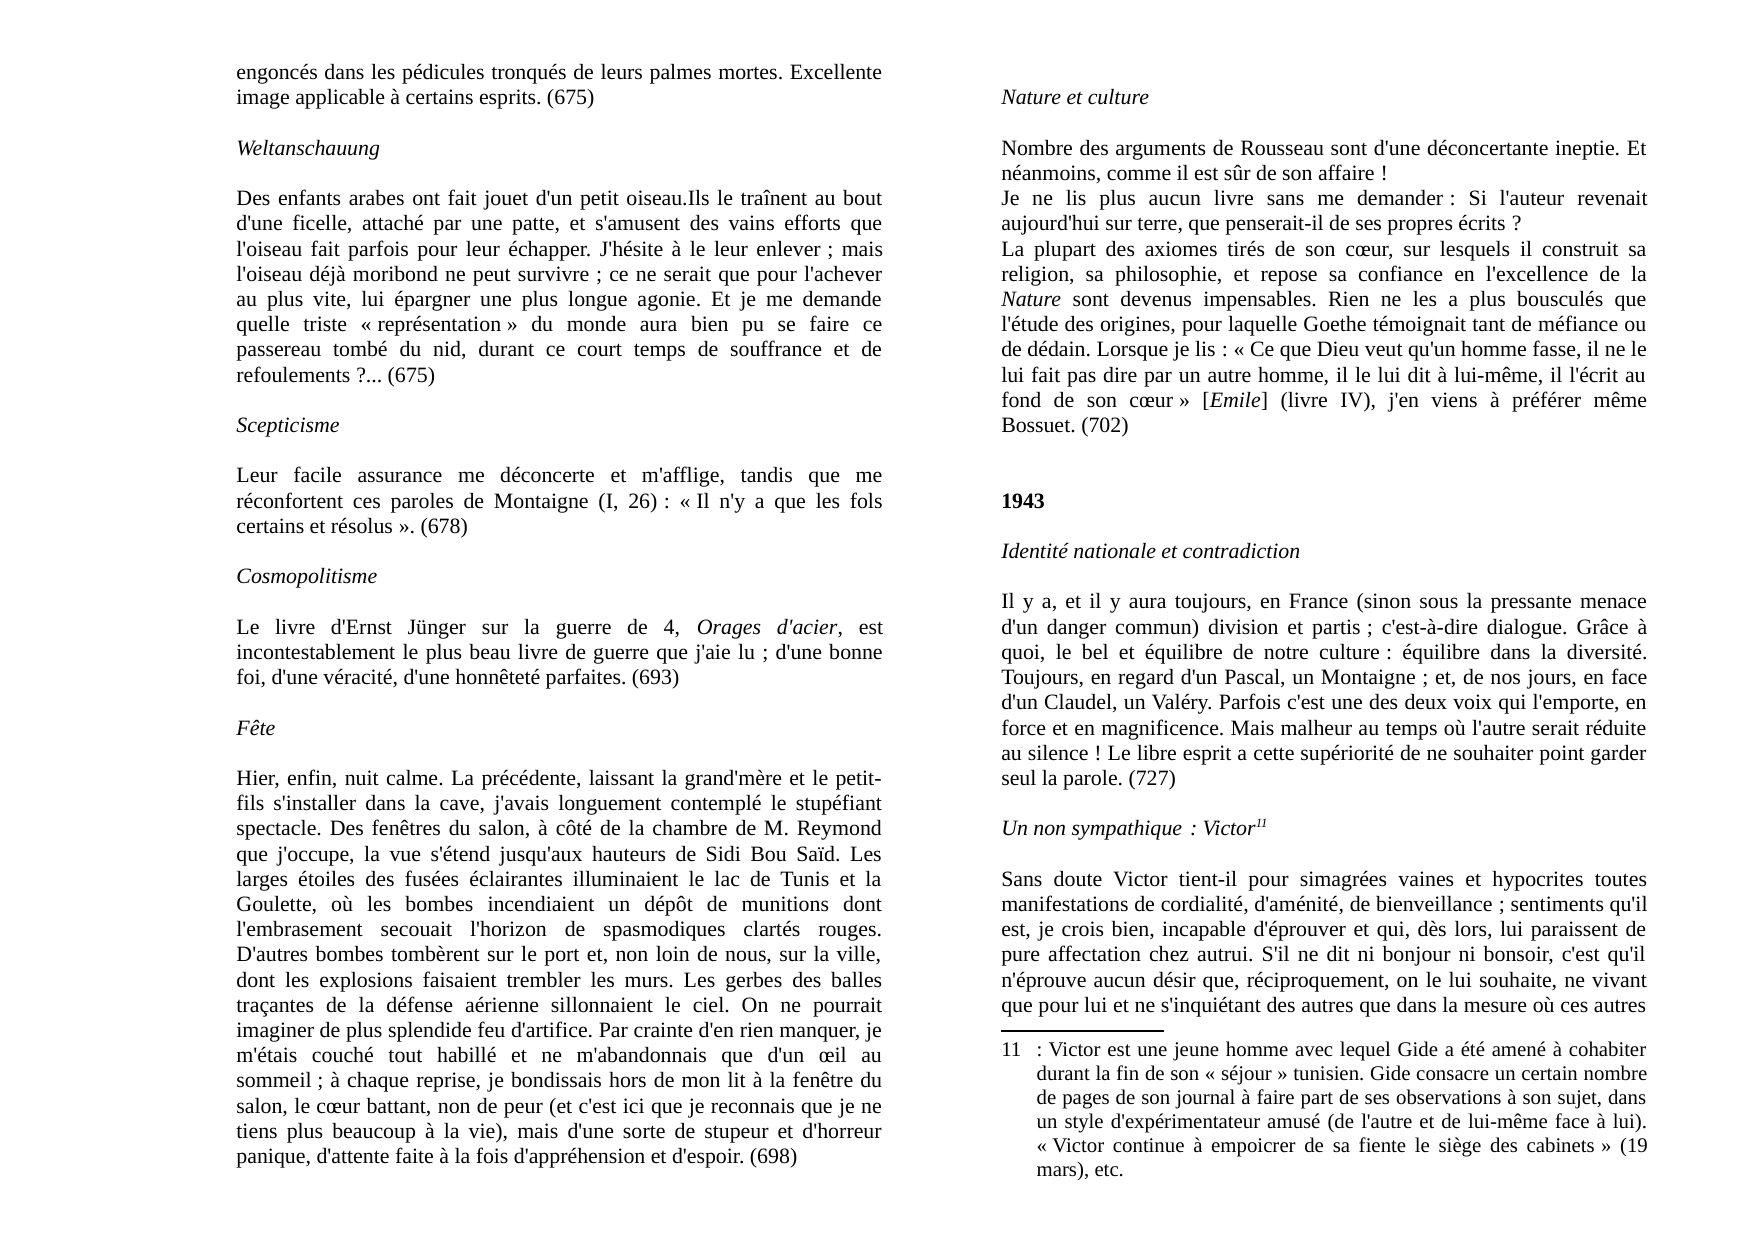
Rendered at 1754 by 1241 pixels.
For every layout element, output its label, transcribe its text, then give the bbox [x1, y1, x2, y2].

text Scepticisme [236, 412, 883, 437]
text Identité nationale et contradiction [1001, 538, 1648, 563]
text Le livre d'Ernst Jünger sur la guerre de 4, Orages d'acier, est incontestablement le plus beau livre de guerre que j'aie lu ; d'une bonne foi, d'une véracité, d'une honnêteté parfaites. (693) [236, 614, 883, 689]
text Sans doute Victor tient-il pour simagrées vaines et hypocrites toutes manifestations de cordialité, d'aménité, de bienveillance ; sentiments qu'il est, je crois bien, incapable d'éprouver et qui, dès lors, lui paraissent de pure affectation chez autrui. S'il ne dit ni bonjour ni bonsoir, c'est qu'il n'éprouve aucun désir que, réciproquement, on le lui souhaite, ne vivant que pour lui et ne s'inquiétant des autres que dans la mesure où ces autres [1001, 866, 1648, 1017]
text Fête [236, 714, 883, 740]
text Un non sympathique : Victor [1001, 815, 1648, 841]
text Des enfants arabes ont fait jouet d'un petit oiseau.Ils le traînent au bout d'une ficelle, attaché par une patte, et s'amusent des vains efforts que l'oiseau fait parfois pour leur échapper. J'hésite à le leur enlever ; mais l'oiseau déjà moribond ne peut survivre ; ce ne serait que pour l'achever au plus vite, lui épargner une plus longue agonie. Et je me demande quelle triste « représentation » du monde aura bien pu se faire ce passereau tombé du nid, durant ce court temps de souffrance et de refoulements ?... (675) [236, 185, 883, 387]
text Nature et culture [1001, 84, 1648, 109]
text Weltanschauung [236, 135, 883, 160]
text Il y a, et il y aura toujours, en France (sinon sous la pressante menace d'un danger commun) division et partis ; c'est-à-dire dialogue. Grâce à quoi, le bel et équilibre de notre culture : équilibre dans la diversité. Toujours, en regard d'un Pascal, un Montaigne ; et, de nos jours, en face d'un Claudel, un Valéry. Parfois c'est une des deux voix qui l'emporte, en force et en magnificence. Mais malheur au temps où l'autre serait réduite au silence ! Le libre esprit a cette supériorité de ne souhaiter point garder seul la parole. (727) [1001, 588, 1648, 790]
text engoncés dans les pédicules tronqués de leurs palmes mortes. Excellente image applicable à certains esprits. (675) [236, 59, 883, 109]
text 1943 [1001, 488, 1648, 513]
text Je ne lis plus aucun livre sans me demander : Si l'auteur revenait aujourd'hui sur terre, que penserait-il de ses propres écrits ? [1001, 185, 1648, 236]
text Nombre des arguments de Rousseau sont d'une déconcertante ineptie. Et néanmoins, comme il est sûr de son affaire ! [1001, 135, 1648, 185]
text Leur facile assurance me déconcerte et m'afflige, tandis que me réconfortent ces paroles de Montaigne (I, 26) : « Il n'y a que les fols certains et résolus ». (678) [236, 462, 883, 538]
text Cosmopolitisme [236, 563, 883, 588]
text : Victor est une jeune homme avec lequel Gide a été amené à cohabiter durant la fin de son « séjour » tunisien. Gide consacre un certain nombre de pages de son journal à faire part de ses observations à son sujet, dans un style d'expérimentateur amusé (de l'autre et de lui-même face à lui). « Victor continue à empoicrer de sa fiente le siège des cabinets » (19 mars), etc. [1001, 1037, 1648, 1181]
text La plupart des axiomes tirés de son cœur, sur lesquels il construit sa religion, sa philosophie, et repose sa confiance en l'excellence de la Nature sont devenus impensables. Rien ne les a plus bousculés que l'étude des origines, pour laquelle Goethe témoignait tant de méfiance ou de dédain. Lorsque je lis : « Ce que Dieu veut qu'un homme fasse, il ne le lui fait pas dire par un autre homme, il le lui dit à lui-même, il l'écrit au fond de son cœur » [Emile] (livre IV), j'en viens à préférer même Bossuet. (702) [1001, 236, 1648, 437]
text Hier, enfin, nuit calme. La précédente, laissant la grand'mère et le petit-fils s'installer dans la cave, j'avais longuement contemplé le stupéfiant spectacle. Des fenêtres du salon, à côté de la chambre de M. Reymond que j'occupe, la vue s'étend jusqu'aux hauteurs de Sidi Bou Saïd. Les larges étoiles des fusées éclairantes illuminaient le lac de Tunis et la Goulette, où les bombes incendiaient un dépôt de munitions dont l'embrasement secouait l'horizon de spasmodiques clartés rouges. D'autres bombes tombèrent sur le port et, non loin de nous, sur la ville, dont les explosions faisaient trembler les murs. Les gerbes des balles traçantes de la défense aérienne sillonnaient le ciel. On ne pourrait imaginer de plus splendide feu d'artifice. Par crainte d'en rien manquer, je m'étais couché tout habillé et ne m'abandonnais que d'un œil au sommeil ; à chaque reprise, je bondissais hors de mon lit à la fenêtre du salon, le cœur battant, non de peur (et c'est ici que je reconnais que je ne tiens plus beaucoup à la vie), mais d'une sorte de stupeur et d'horreur panique, d'attente faite à la fois d'appréhension et d'espoir. (698) [236, 765, 883, 1168]
